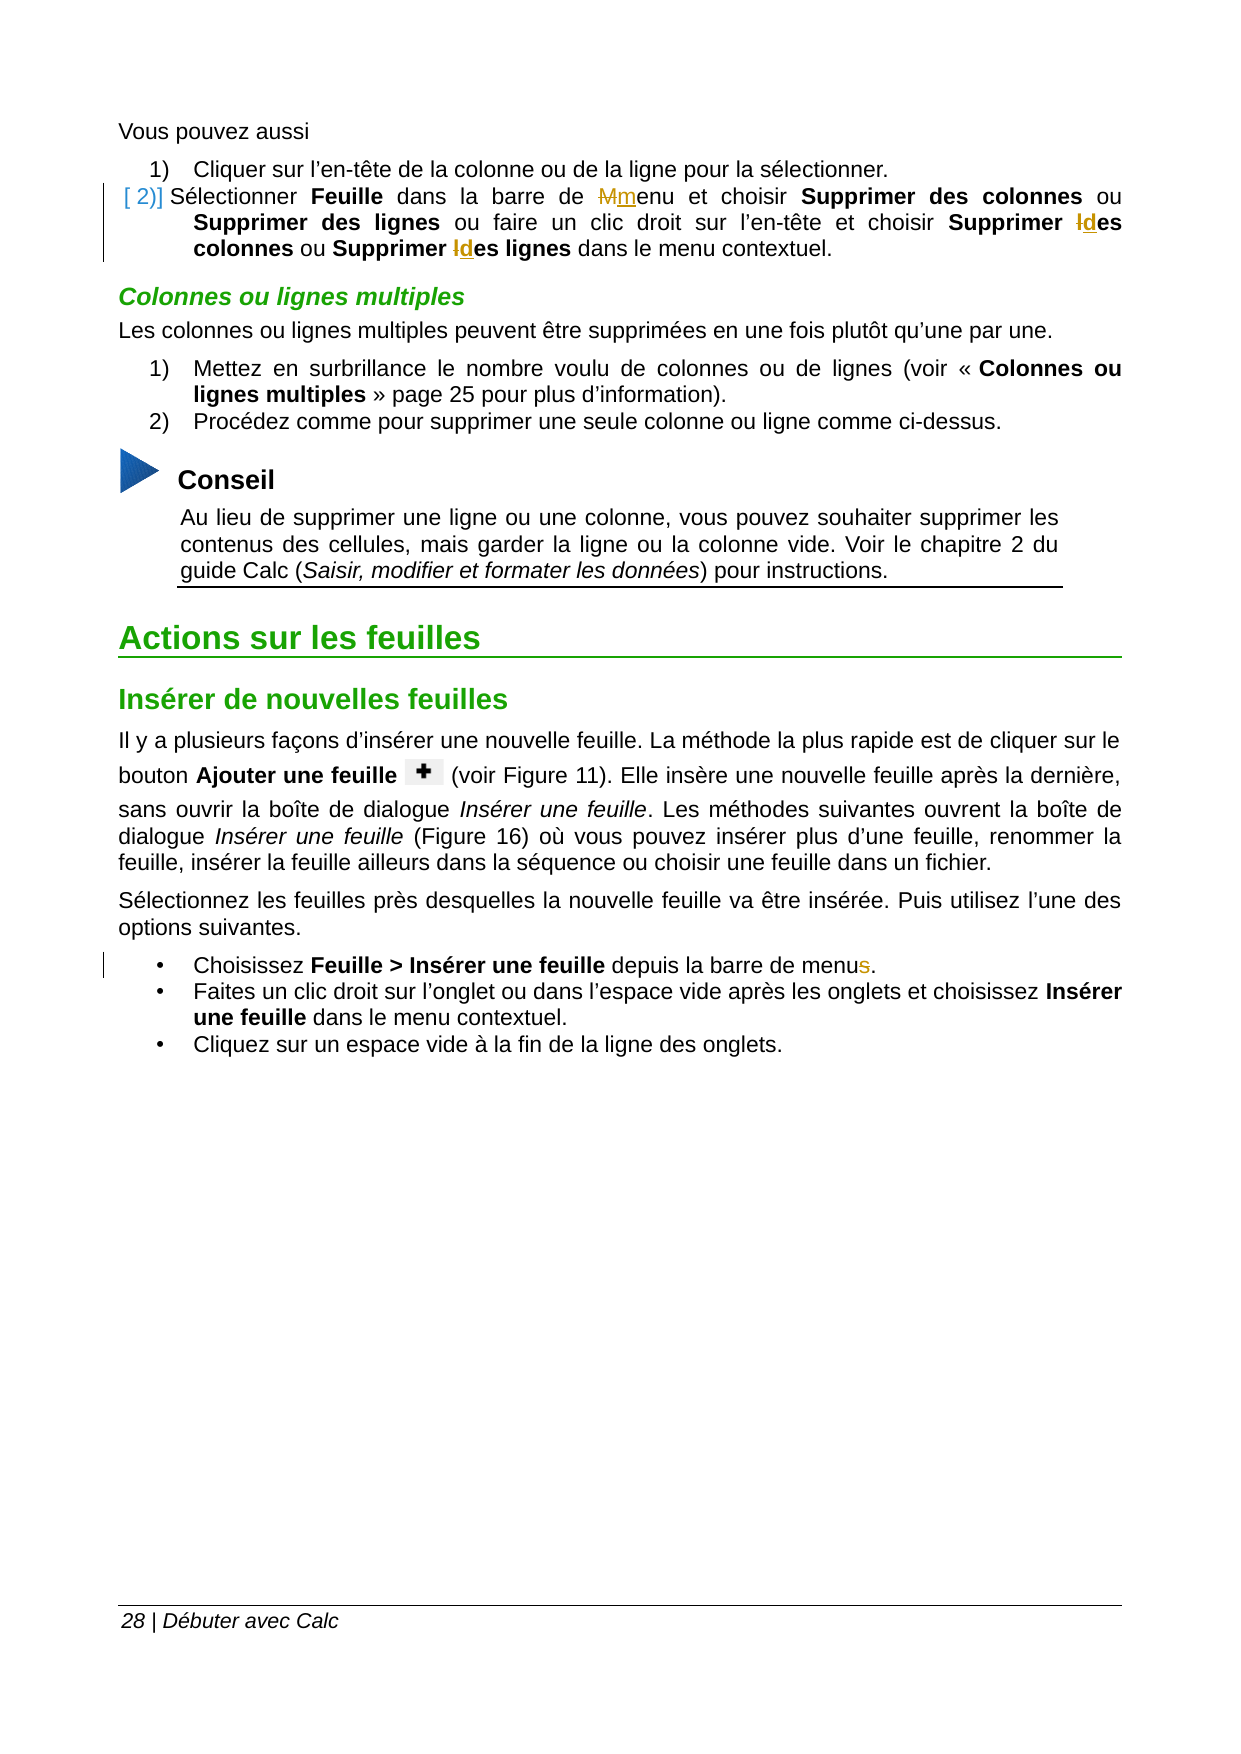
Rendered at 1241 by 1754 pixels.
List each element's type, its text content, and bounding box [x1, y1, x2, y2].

list Mettez en surbrillance le nombre voulu de colonnes ou de lignes (voir « Colonnes ou lignes multiples » page 25 pour plus d’information). [169, 355, 1122, 408]
text Sélectionnez les feuilles près desquelles la nouvelle feuille va être insérée. Puis utilisez l’une des options suivantes. [118, 887, 1122, 940]
list Faites un clic droit sur l’onglet ou dans l’espace vide après les onglets et choisissez Insérer une feuille dans le menu contextuel. [156, 978, 1122, 1031]
text Au lieu de supprimer une ligne ou une colonne, vous pouvez souhaiter supprimer les contenus des cellules, mais garder la ligne ou la colonne vide. Voir le chapitre 2 du guide Calc (Saisir, modifier et formater les données) pour instructions. [177, 501, 1063, 586]
subtitle Conseil [118, 446, 1122, 495]
text Vous pouvez aussi [118, 118, 1122, 144]
subtitle Colonnes ou lignes multiples [118, 282, 1122, 311]
subtitle Actions sur les feuilles [118, 618, 1122, 656]
text Les colonnes ou lignes multiples peuvent être supprimées en une fois plutôt qu’une par une. [118, 317, 1122, 343]
list Sélectionner Feuille dans la barre de menu et choisir Supprimer des colonnes ou Supprimer des lignes ou faire un clic droit sur l’en-tête et choisir Supprimer des colonnes ou Supprimer des lignes dans le menu contextuel. [169, 183, 1122, 262]
list Cliquer sur l’en-tête de la colonne ou de la ligne pour la sélectionner. [169, 156, 1122, 183]
list Cliquez sur un espace vide à la fin de la ligne des onglets. [156, 1031, 1122, 1057]
subtitle Insérer de nouvelles feuilles [118, 682, 1122, 716]
text Il y a plusieurs façons d’insérer une nouvelle feuille. La méthode la plus rapide est de cliquer sur le bouton Ajouter une feuille (voir Figure 11). Elle insère une nouvelle feuille après la dernière, sans ouvrir la boîte de dialogue Insérer une feuille. Les méthodes suivantes ouvrent la boîte de dialogue Insérer une feuille (Figure 16) où vous pouvez insérer plus d’une feuille, renommer la feuille, insérer la feuille ailleurs dans la séquence ou choisir une feuille dans un fichier. [118, 727, 1122, 875]
list Choisissez Feuille > Insérer une feuille depuis la barre de menu. [156, 952, 1122, 978]
picture [404, 759, 444, 785]
list Procédez comme pour supprimer une seule colonne ou ligne comme ci-dessus. [169, 408, 1122, 434]
